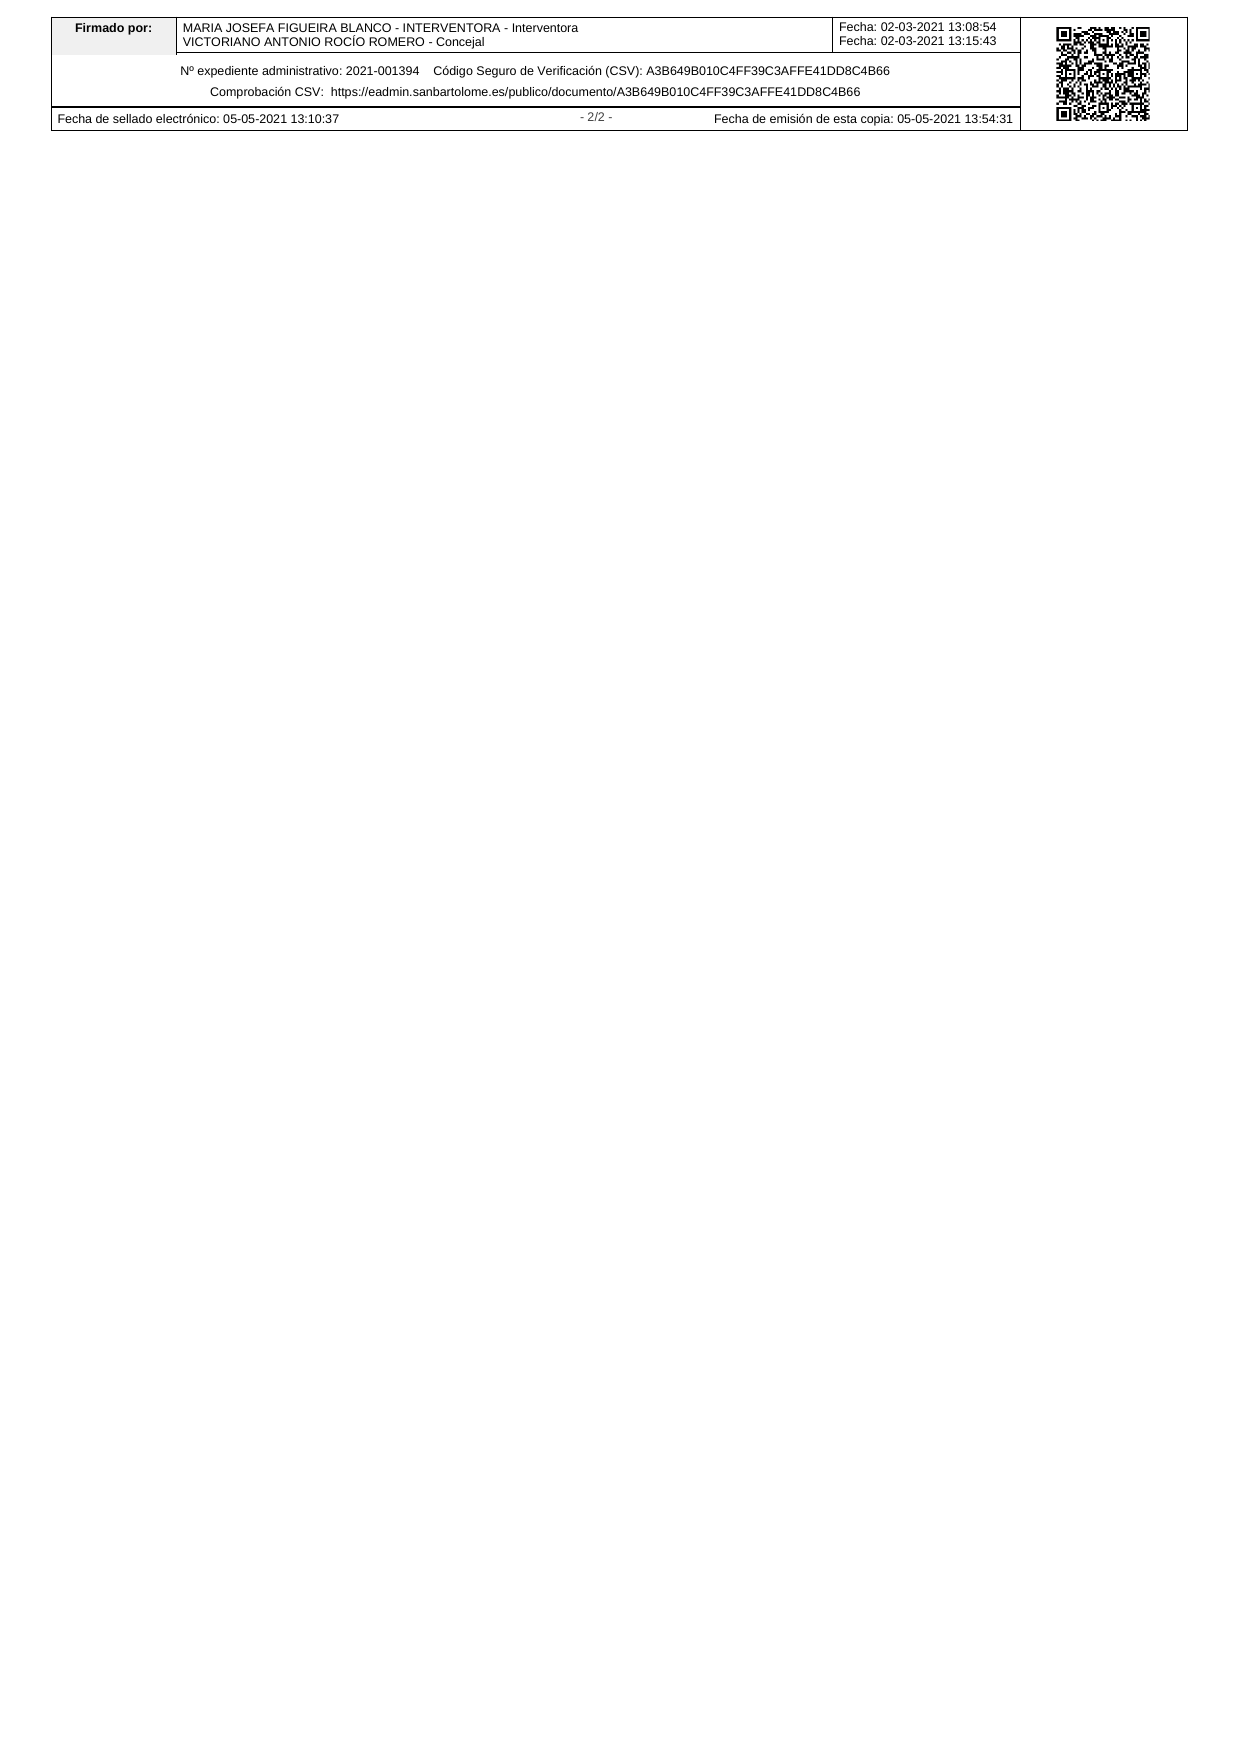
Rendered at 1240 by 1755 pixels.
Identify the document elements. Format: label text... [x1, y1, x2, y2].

table_cell Fecha de sellado electrónico: 05-05-2021 13:10:37 - 2/2 - Fecha de emisión de esta copia: 05-05-2021 13:54:31 [52, 108, 1020, 130]
table_header [1021, 18, 1187, 130]
table_cell Nº expediente administrativo: 2021-001394 Código Seguro de Verificación (CSV): A3B649B010C4FF39C3AFFE41DD8C4B66 Comprobación CSV: https://eadmin.sanbartolome.es/publico/documento/A3B649B010C4FF39C3AFFE41DD8C4B66 [52, 53, 1020, 106]
table_header Fecha: 02-03-2021 13:08:54 Fecha: 02-03-2021 13:15:43 [833, 18, 1020, 52]
table_header Firmado por: [52, 18, 176, 52]
table_header MARIA JOSEFA FIGUEIRA BLANCO - INTERVENTORA - Interventora VICTORIANO ANTONIO ROCÍO ROMERO - Concejal [177, 18, 832, 52]
